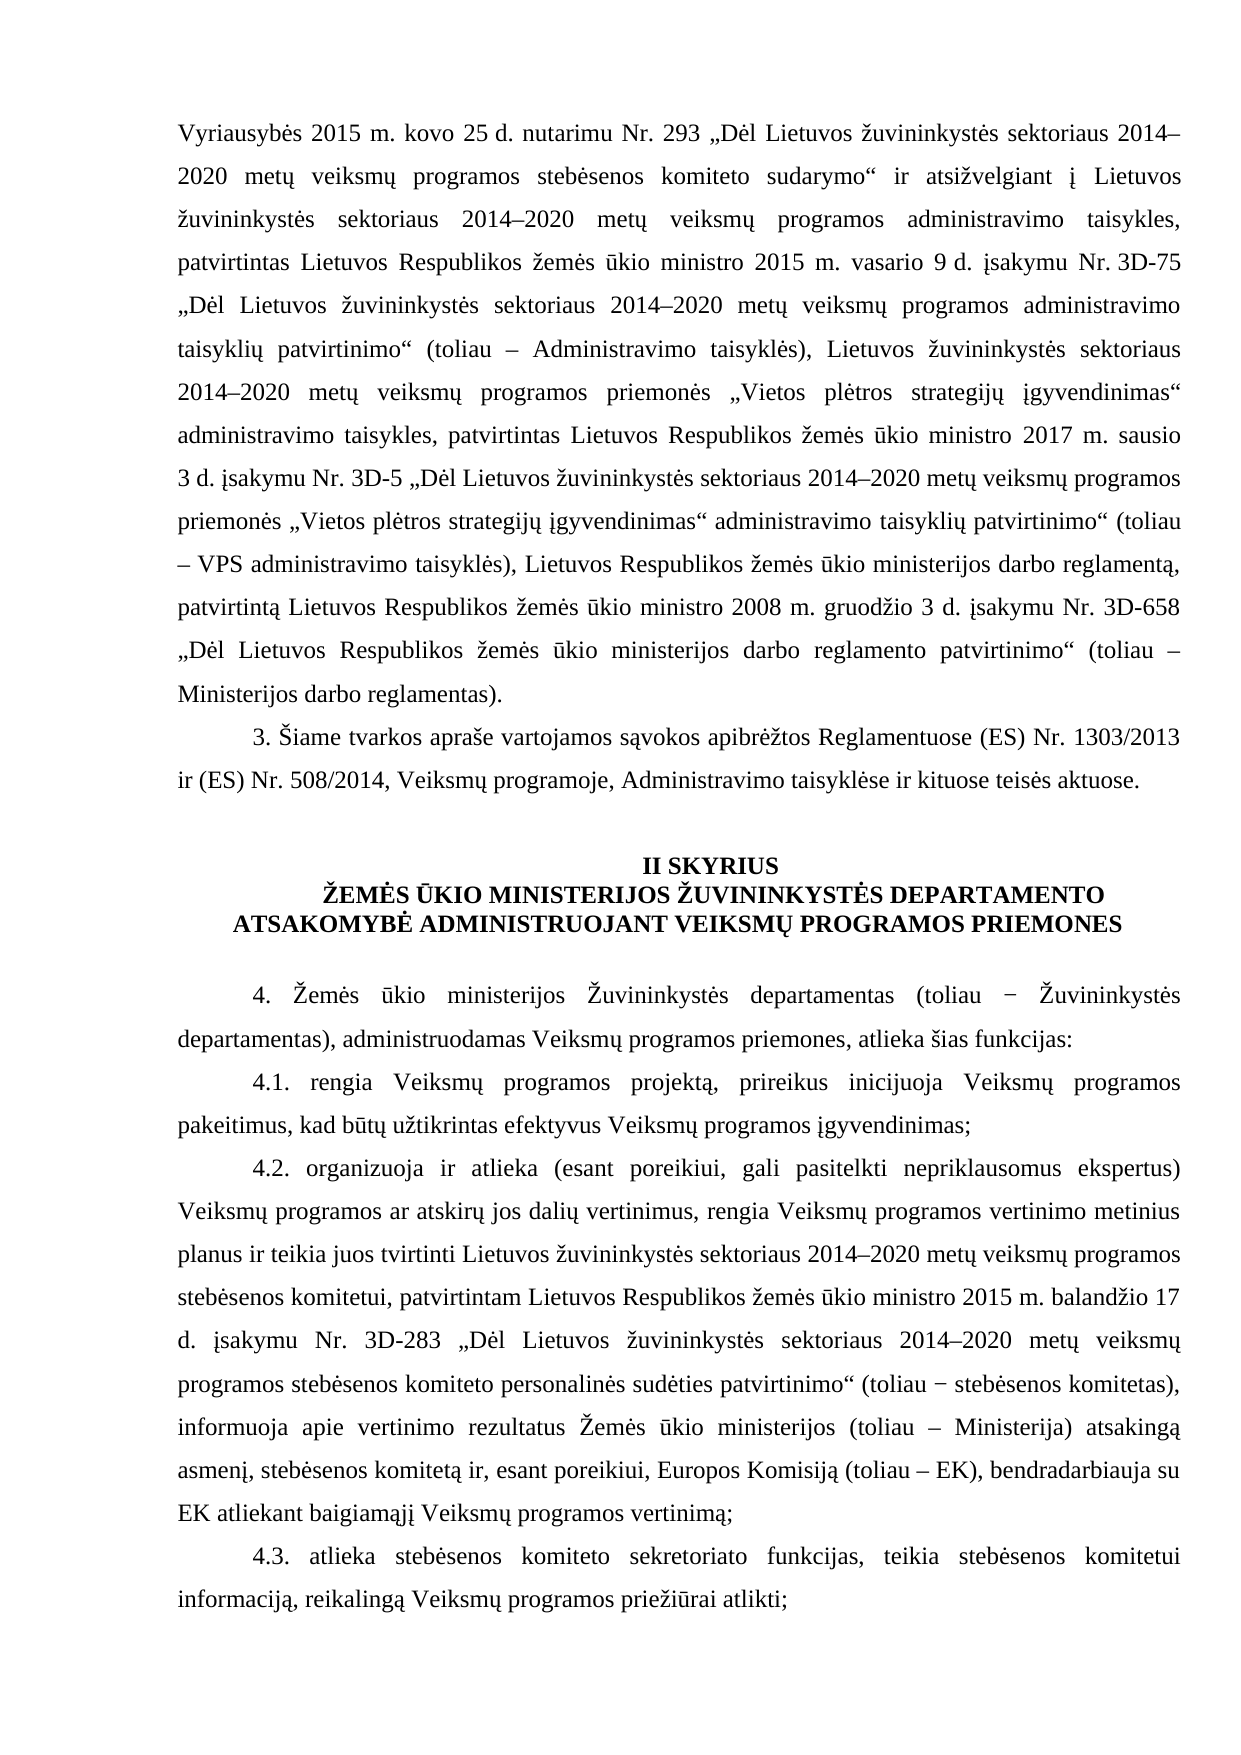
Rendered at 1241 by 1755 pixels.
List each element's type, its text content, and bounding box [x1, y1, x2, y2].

text 3. Šiame tvarkos apraše vartojamos sąvokos apibrėžtos Reglamentuose (ES) Nr. 1303/2013 ir (ES) Nr. 508/2014, Veiksmų programoje, Administravimo taisyklėse ir kituose teisės aktuose. [177, 722, 1181, 794]
text Vyriausybės 2015 m. kovo 25 d. nutarimu Nr. 293 „Dėl Lietuvos žuvininkystės sektoriaus 2014–2020 metų veiksmų programos stebėsenos komiteto sudarymo“ ir atsižvelgiant į Lietuvos žuvininkystės sektoriaus 2014–2020 metų veiksmų programos administravimo taisykles, patvirtintas Lietuvos Respublikos žemės ūkio ministro 2015 m. vasario 9 d. įsakymu Nr. 3D-75 „Dėl Lietuvos žuvininkystės sektoriaus 2014–2020 metų veiksmų programos administravimo taisyklių patvirtinimo“ (toliau – Administravimo taisyklės), Lietuvos žuvininkystės sektoriaus 2014–2020 metų veiksmų programos priemonės „Vietos plėtros strategijų įgyvendinimas“ administravimo taisykles, patvirtintas Lietuvos Respublikos žemės ūkio ministro 2017 m. sausio 3 d. įsakymu Nr. 3D-5 „Dėl Lietuvos žuvininkystės sektoriaus 2014–2020 metų veiksmų programos priemonės „Vietos plėtros strategijų įgyvendinimas“ administravimo taisyklių patvirtinimo“ (toliau – VPS administravimo taisyklės), Lietuvos Respublikos žemės ūkio ministerijos darbo reglamentą, patvirtintą Lietuvos Respublikos žemės ūkio ministro 2008 m. gruodžio 3 d. įsakymu Nr. 3D-658 „Dėl Lietuvos Respublikos žemės ūkio ministerijos darbo reglamento patvirtinimo“ (toliau – Ministerijos darbo reglamentas). [177, 118, 1181, 707]
text 4.2. organizuoja ir atlieka (esant poreikiui, gali pasitelkti nepriklausomus ekspertus) Veiksmų programos ar atskirų jos dalių vertinimus, rengia Veiksmų programos vertinimo metinius planus ir teikia juos tvirtinti Lietuvos žuvininkystės sektoriaus 2014–2020 metų veiksmų programos stebėsenos komitetui, patvirtintam Lietuvos Respublikos žemės ūkio ministro 2015 m. balandžio 17 d. įsakymu Nr. 3D-283 „Dėl Lietuvos žuvininkystės sektoriaus 2014–2020 metų veiksmų programos stebėsenos komiteto personalinės sudėties patvirtinimo“ (toliau − stebėsenos komitetas), informuoja apie vertinimo rezultatus Žemės ūkio ministerijos (toliau – Ministerija) atsakingą asmenį, stebėsenos komitetą ir, esant poreikiui, Europos Komisiją (toliau – EK), bendradarbiauja su EK atliekant baigiamąjį Veiksmų programos vertinimą; [177, 1153, 1181, 1527]
text 4. Žemės ūkio ministerijos Žuvininkystės departamentas (toliau − Žuvininkystės departamentas), administruodamas Veiksmų programos priemones, atlieka šias funkcijas: [177, 981, 1181, 1052]
text ŽEMĖS ŪKIO MINISTERIJOS ŽUVININKYSTĖS DEPARTAMENTO ATSAKOMYBĖ ADMINISTRUOJANT VEIKSMŲ PROGRAMOS PRIEMONES [174, 880, 1181, 937]
text 4.3. atlieka stebėsenos komiteto sekretoriato funkcijas, teikia stebėsenos komitetui informaciją, reikalingą Veiksmų programos priežiūrai atlikti; [177, 1541, 1181, 1613]
text 4.1. rengia Veiksmų programos projektą, prireikus inicijuoja Veiksmų programos pakeitimus, kad būtų užtikrintas efektyvus Veiksmų programos įgyvendinimas; [177, 1067, 1181, 1139]
text II SKYRIUS [174, 851, 1181, 880]
